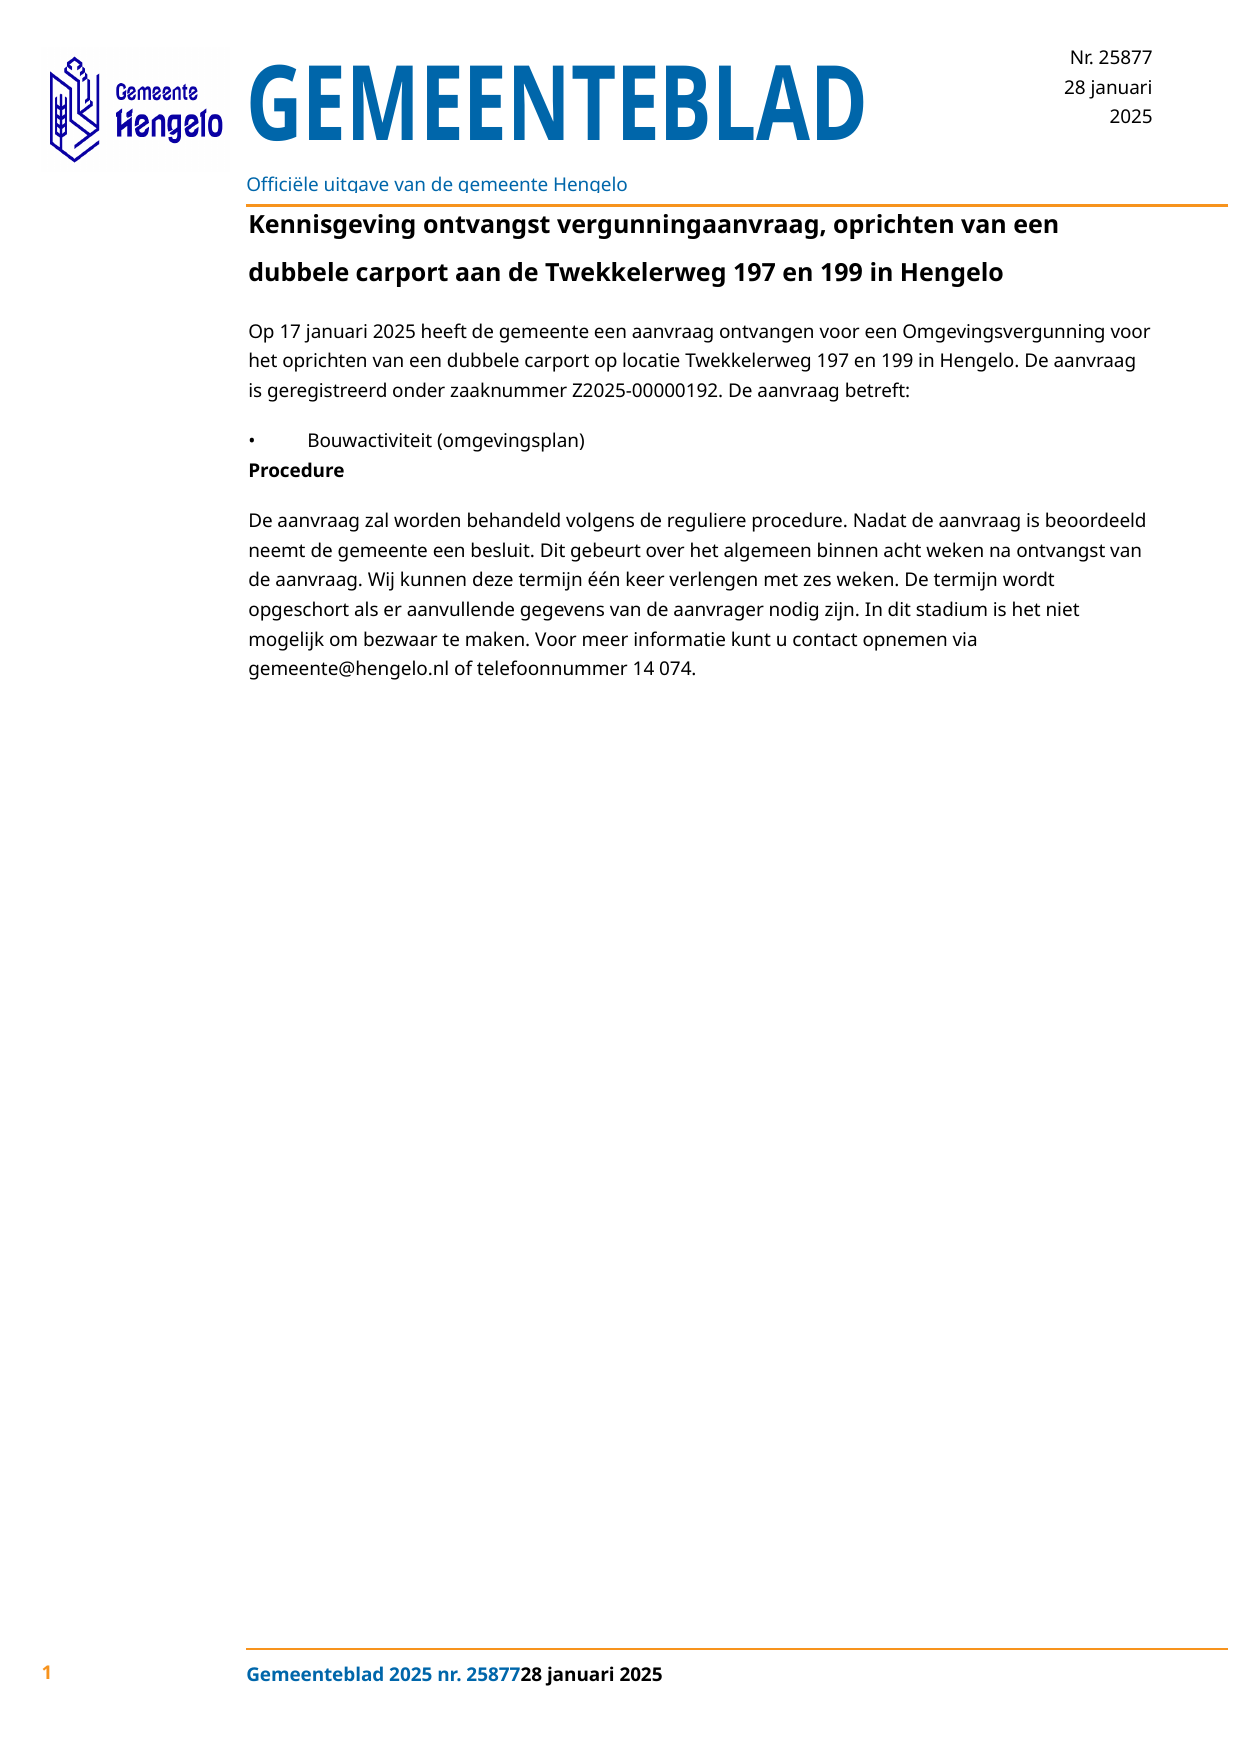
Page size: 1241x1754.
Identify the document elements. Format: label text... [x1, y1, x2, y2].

list Bouwactiviteit (omgevingsplan) [248, 427, 1152, 453]
text Kennisgeving ontvangst vergunningaanvraag, oprichten van een dubbele carport aan de Twekkelerweg 197 en 199 in Hengelo [248, 207, 1152, 288]
picture [41, 47, 231, 172]
text Op 17 januari 2025 heeft de gemeente een aanvraag ontvangen voor een Omgevingsvergunning voor het oprichten van een dubbele carport op locatie Twekkelerweg 197 en 199 in Hengelo. De aanvraag is geregistreerd onder zaaknummer Z2025-00000192. De aanvraag betreft: [248, 318, 1152, 403]
text Procedure [248, 457, 1152, 483]
text De aanvraag zal worden behandeld volgens de reguliere procedure. Nadat de aanvraag is beoordeeld neemt de gemeente een besluit. Dit gebeurt over het algemeen binnen acht weken na ontvangst van de aanvraag. Wij kunnen deze termijn één keer verlengen met zes weken. De termijn wordt opgeschort als er aanvullende gegevens van de aanvrager nodig zijn. In dit stadium is het niet mogelijk om bezwaar te maken. Voor meer informatie kunt u contact opnemen via gemeente@hengelo.nl of telefoonnummer 14 074. [248, 507, 1152, 681]
